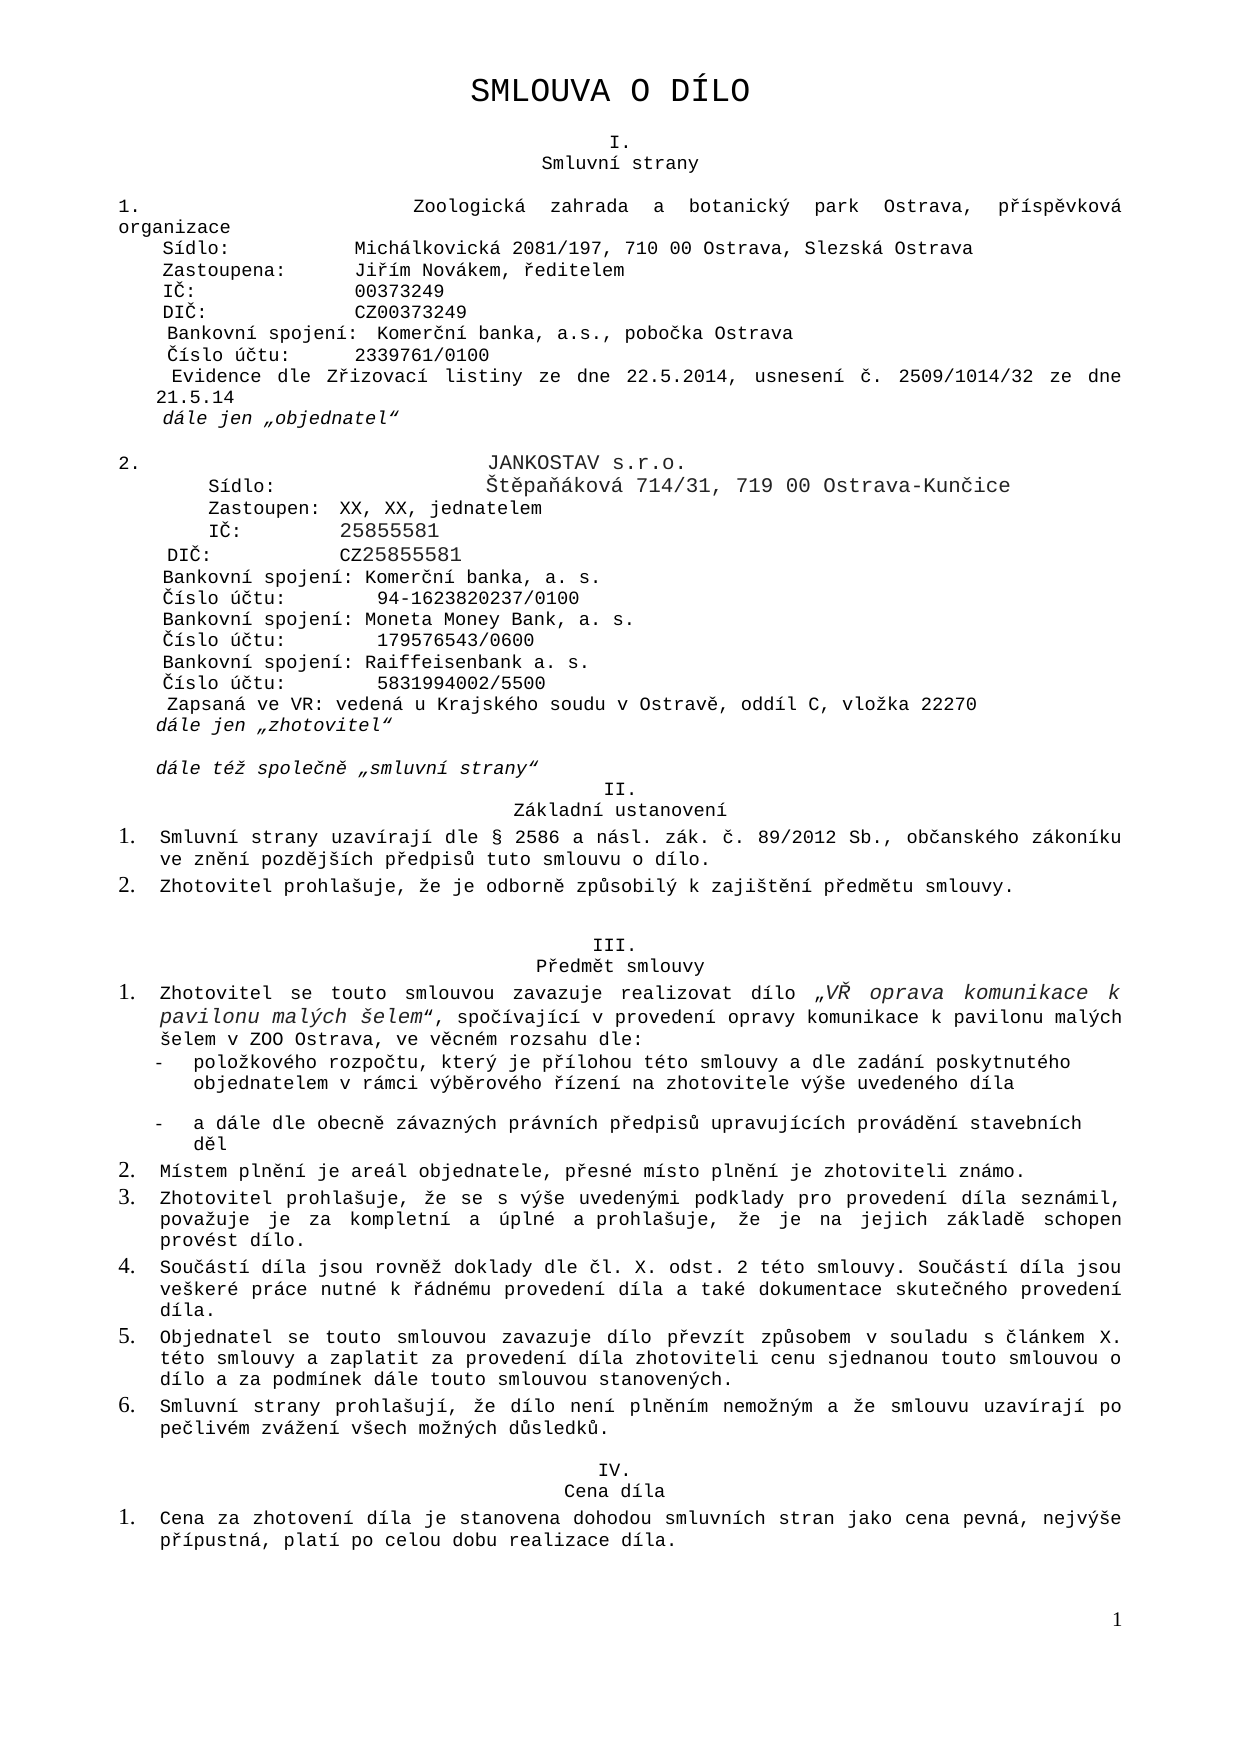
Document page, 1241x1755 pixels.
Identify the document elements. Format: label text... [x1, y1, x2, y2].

list položkového rozpočtu, který je přílohou této smlouvy a dle zadání poskytnutého objednatelem v rámci výběrového řízení na zhotovitele výše uvedeného díla [156, 1051, 1122, 1095]
text dále též společně „smluvní strany“ [156, 759, 1122, 780]
list Objednatel se touto smlouvou zavazuje dílo převzít způsobem v souladu s článkem X. této smlouvy a zaplatit za provedení díla zhotoviteli cenu sjednanou touto smlouvou o dílo a za podmínek dále touto smlouvou stanovených. [118, 1322, 1122, 1391]
text II. [118, 780, 1122, 801]
text I. [118, 133, 1122, 154]
text Zastoupena: Jiřím Novákem, ředitelem [118, 260, 1122, 282]
list Zhotovitel se touto smlouvou zavazuje realizovat dílo „VŘ oprava komunikace k pavilonu malých šelem“, spočívající v provedení opravy komunikace k pavilonu malých šelem v ZOO Ostrava, ve věcném rozsahu dle: [118, 978, 1122, 1051]
text Číslo účtu: 179576543/0600 [156, 631, 1122, 652]
text Sídlo: Štěpaňáková 714/31, 719 00 Ostrava-Kunčice [118, 475, 1122, 499]
text Zastoupen: XX, XX, jednatelem [118, 499, 1122, 520]
list Cena za zhotovení díla je stanovena dohodou smluvních stran jako cena pevná, nejvýše přípustná, platí po celou dobu realizace díla. [118, 1503, 1122, 1552]
list Místem plnění je areál objednatele, přesné místo plnění je zhotoviteli známo. [118, 1156, 1122, 1183]
text Smluvní strany [118, 154, 1122, 175]
text Sídlo: Michálkovická 2081/197, 710 00 Ostrava, Slezská Ostrava [118, 239, 1122, 260]
subtitle Základní ustanovení [118, 801, 1122, 822]
text Bankovní spojení: Moneta Money Bank, a. s. [156, 610, 1122, 631]
text Evidence dle Zřizovací listiny ze dne 22.5.2014, usnesení č. 2509/1014/32 ze dne 21.5.14 [156, 367, 1122, 409]
text Bankovní spojení: Raiffeisenbank a. s. [156, 652, 1122, 674]
subtitle Cena díla [118, 1482, 1122, 1503]
text Zapsaná ve VR: vedená u Krajského soudu v Ostravě, oddíl C, vložka 22270 [156, 695, 1122, 716]
text 1. Zoologická zahrada a botanický park Ostrava, příspěvková organizace [118, 197, 1122, 239]
text Bankovní spojení: Komerční banka, a. s. [156, 567, 1122, 589]
list a dále dle obecně závazných právních předpisů upravujících provádění stavebních děl [156, 1112, 1122, 1156]
text 2. JANKOSTAV s.r.o. [118, 452, 1122, 475]
list Zhotovitel prohlašuje, že je odborně způsobilý k zajištění předmětu smlouvy. [118, 871, 1122, 898]
text Číslo účtu: 2339761/0100 [156, 345, 1122, 367]
text IČ: 00373249 [156, 282, 1122, 303]
list Zhotovitel prohlašuje, že se s výše uvedenými podklady pro provedení díla seznámil, považuje je za kompletní a úplné a prohlašuje, že je na jejich základě schopen provést dílo. [118, 1183, 1122, 1252]
text DIČ: CZ00373249 [156, 303, 1122, 324]
text Číslo účtu: 94-1623820237/0100 [156, 589, 1122, 610]
text Předmět smlouvy [118, 957, 1122, 978]
text dále jen „zhotovitel“ [118, 716, 1122, 737]
subtitle IV. [118, 1461, 1122, 1482]
text IČ: 25855581 [118, 520, 1122, 544]
text III. [118, 936, 1122, 957]
list Součástí díla jsou rovněž doklady dle čl. X. odst. 2 této smlouvy. Součástí díla jsou veškeré práce nutné k řádnému provedení díla a také dokumentace skutečného provedení díla. [118, 1252, 1122, 1322]
text dále jen „objednatel“ [156, 409, 1122, 430]
text DIČ: CZ25855581 [118, 544, 1122, 567]
list Smluvní strany prohlašují, že dílo není plněním nemožným a že smlouvu uzavírají po pečlivém zvážení všech možných důsledků. [118, 1391, 1122, 1440]
text Číslo účtu: 5831994002/5500 [156, 674, 1122, 695]
text Smlouva o dílo [118, 74, 1122, 112]
list Smluvní strany uzavírají dle § 2586 a násl. zák. č. 89/2012 Sb., občanského zákoníku ve znění pozdějších předpisů tuto smlouvu o dílo. [118, 822, 1122, 871]
text Bankovní spojení: Komerční banka, a.s., pobočka Ostrava [156, 324, 1122, 345]
